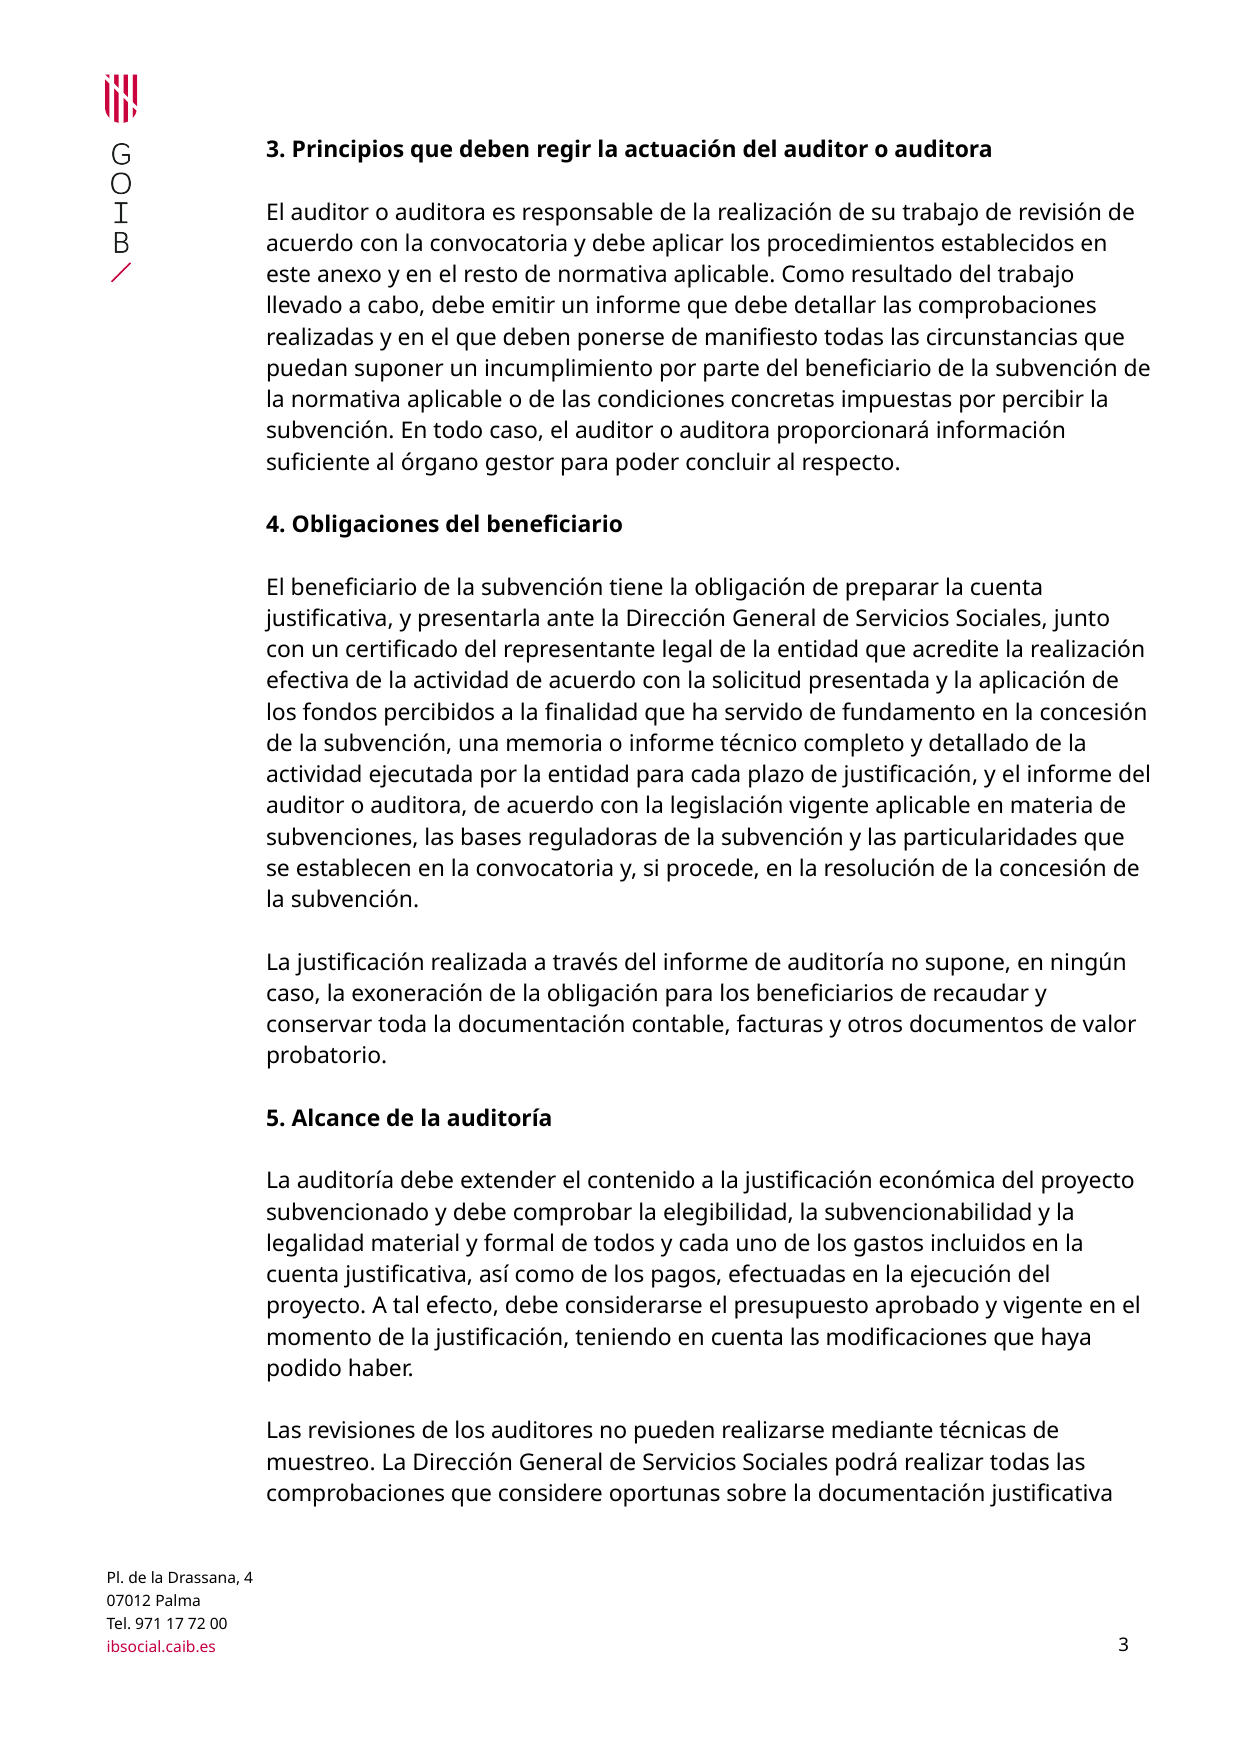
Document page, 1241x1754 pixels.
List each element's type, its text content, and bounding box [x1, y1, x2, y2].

text 4. Obligaciones del beneficiario [266, 508, 1152, 539]
text La auditoría debe extender el contenido a la justificación económica del proyecto subvencionado y debe comprobar la elegibilidad, la subvencionabilidad y la legalidad material y formal de todos y cada uno de los gastos incluidos en la cuenta justificativa, así como de los pagos, efectuadas en la ejecución del proyecto. A tal efecto, debe considerarse el presupuesto aprobado y vigente en el momento de la justificación, teniendo en cuenta las modificaciones que haya podido haber. [266, 1164, 1152, 1383]
text El auditor o auditora es responsable de la realización de su trabajo de revisión de acuerdo con la convocatoria y debe aplicar los procedimientos establecidos en este anexo y en el resto de normativa aplicable. Como resultado del trabajo llevado a cabo, debe emitir un informe que debe detallar las comprobaciones realizadas y en el que deben ponerse de manifiesto todas las circunstancias que puedan suponer un incumplimiento por parte del beneficiario de la subvención de la normativa aplicable o de las condiciones concretas impuestas por percibir la subvención. En todo caso, el auditor o auditora proporcionará información suficiente al órgano gestor para poder concluir al respecto. [266, 195, 1152, 477]
text 5. Alcance de la auditoría [266, 1102, 1152, 1133]
text El beneficiario de la subvención tiene la obligación de preparar la cuenta justificativa, y presentarla ante la Dirección General de Servicios Sociales, junto con un certificado del representante legal de la entidad que acredite la realización efectiva de la actividad de acuerdo con la solicitud presentada y la aplicación de los fondos percibidos a la finalidad que ha servido de fundamento en la concesión de la subvención, una memoria o informe técnico completo y detallado de la actividad ejecutada por la entidad para cada plazo de justificación, y el informe del auditor o auditora, de acuerdo con la legislación vigente aplicable en materia de subvenciones, las bases reguladoras de la subvención y las particularidades que se establecen en la convocatoria y, si procede, en la resolución de la concesión de la subvención. [266, 570, 1152, 914]
text La justificación realizada a través del informe de auditoría no supone, en ningún caso, la exoneración de la obligación para los beneficiarios de recaudar y conservar toda la documentación contable, facturas y otros documentos de valor probatorio. [266, 945, 1152, 1070]
text Las revisiones de los auditores no pueden realizarse mediante técnicas de muestreo. La Dirección General de Servicios Sociales podrá realizar todas las comprobaciones que considere oportunas sobre la documentación justificativa [266, 1414, 1152, 1508]
picture [76, 51, 166, 313]
text 3. Principios que deben regir la actuación del auditor o auditora [266, 133, 1152, 164]
